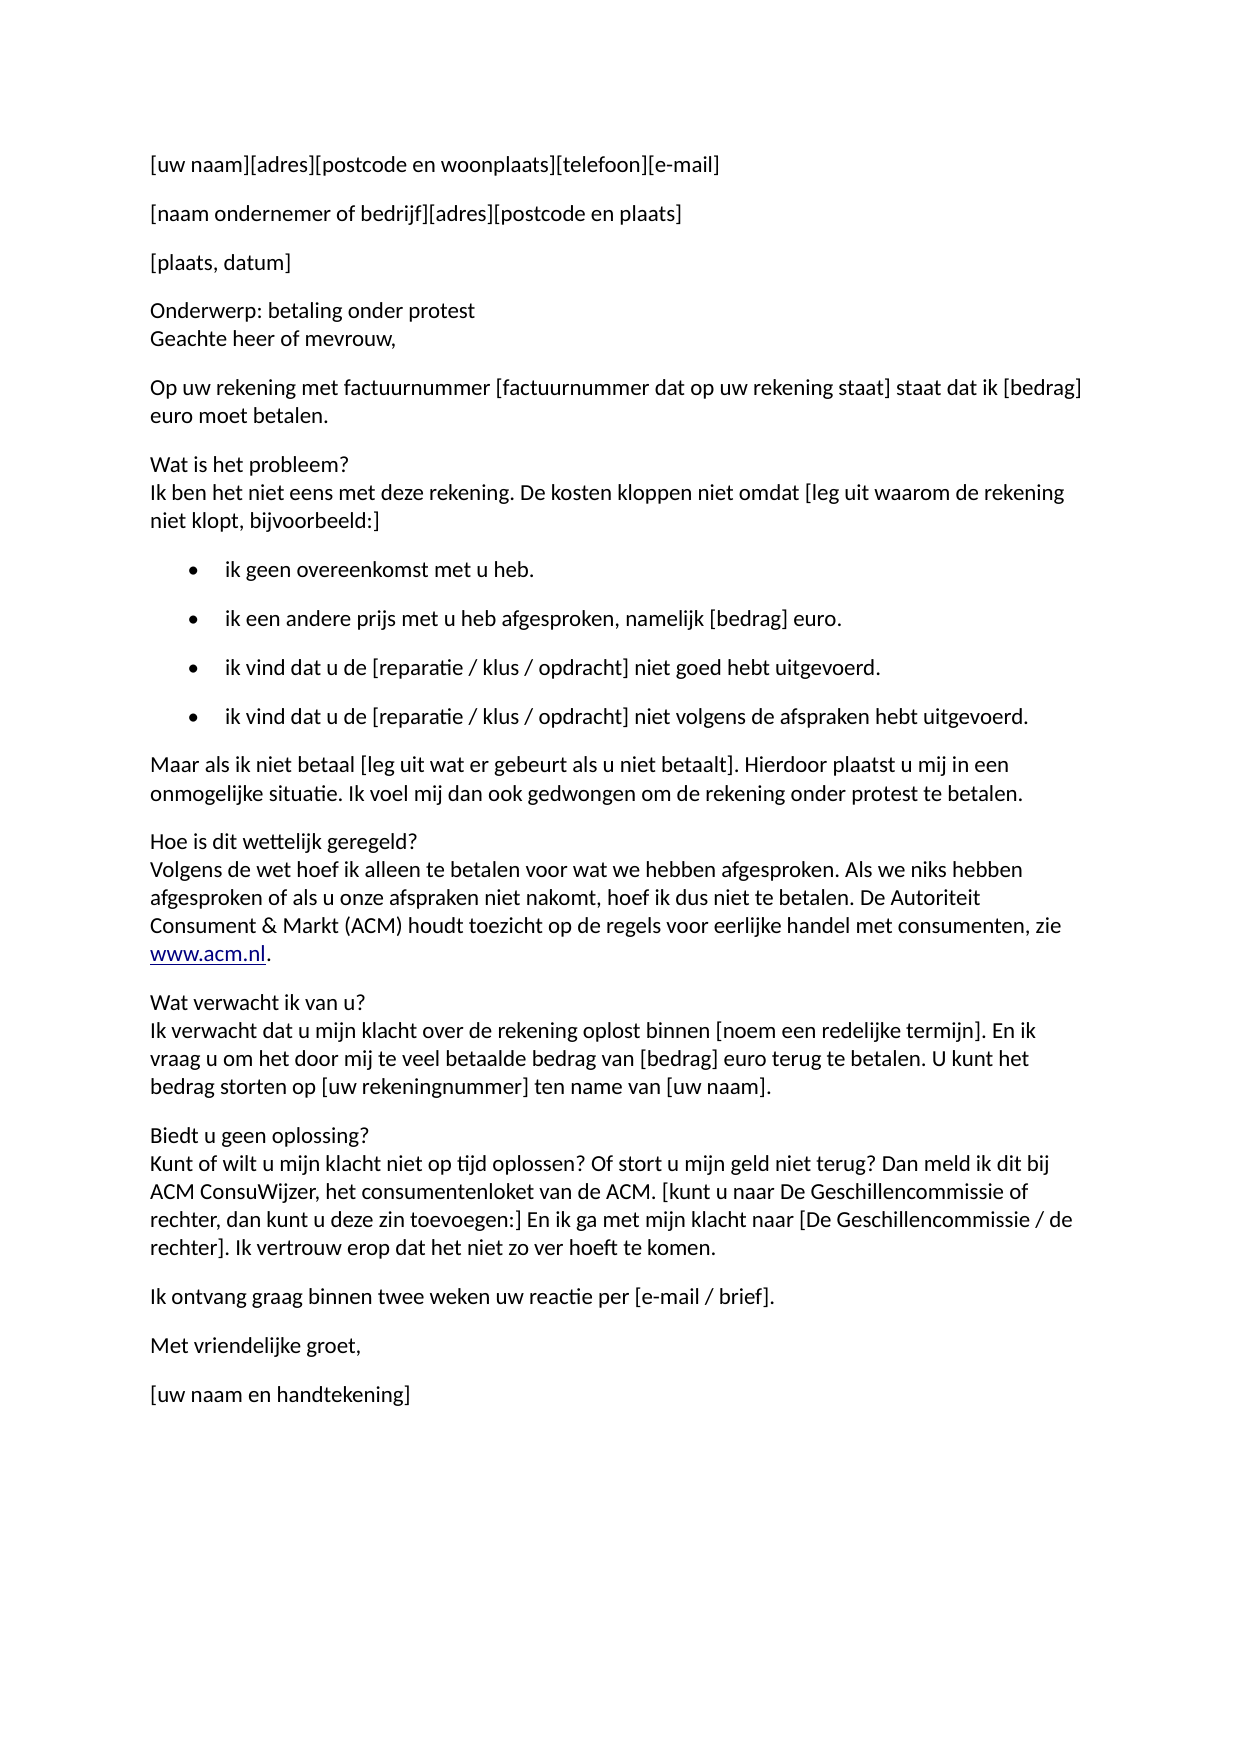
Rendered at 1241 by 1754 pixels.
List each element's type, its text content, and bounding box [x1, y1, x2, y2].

text Ik ontvang graag binnen twee weken uw reactie per [e-mail / brief]. [150, 1282, 1090, 1310]
subtitle Hoe is dit wettelijk geregeld? [150, 827, 1090, 856]
text [plaats, datum] [150, 248, 1090, 276]
text [uw naam en handtekening] [150, 1380, 1090, 1408]
text Geachte heer of mevrouw, [150, 324, 1090, 353]
text Kunt of wilt u mijn klacht niet op tijd oplossen? Of stort u mijn geld niet terug? Dan meld ik dit bij ACM ConsuWijzer, het consumentenloket van de ACM. [kunt u naar De Geschillencommissie of rechter, dan kunt u deze zin toevoegen:] En ik ga met mijn klacht naar [De Geschillencommissie / de rechter]. Ik vertrouw erop dat het niet zo ver hoeft te komen. [150, 1149, 1090, 1261]
subtitle Wat verwacht ik van u? [150, 988, 1090, 1016]
list ik vind dat u de [reparatie / klus / opdracht] niet volgens de afspraken hebt uitgevoerd. [187, 702, 1090, 730]
text Op uw rekening met factuurnummer [factuurnummer dat op uw rekening staat] staat dat ik [bedrag] euro moet betalen. [150, 373, 1090, 429]
text Volgens de wet hoef ik alleen te betalen voor wat we hebben afgesproken. Als we niks hebben afgesproken of als u onze afspraken niet nakomt, hoef ik dus niet te betalen. De Autoriteit Consument & Markt (ACM) houdt toezicht op de regels voor eerlijke handel met consumenten, zie www.acm.nl. [150, 856, 1090, 968]
text Ik verwacht dat u mijn klacht over de rekening oplost binnen [noem een redelijke termijn]. En ik vraag u om het door mij te veel betaalde bedrag van [bedrag] euro terug te betalen. U kunt het bedrag storten op [uw rekeningnummer] ten name van [uw naam]. [150, 1016, 1090, 1101]
subtitle Biedt u geen oplossing? [150, 1121, 1090, 1149]
text [uw naam][adres][postcode en woonplaats][telefoon][e-mail] [150, 150, 1090, 178]
list ik geen overeenkomst met u heb. [187, 555, 1090, 583]
subtitle Onderwerp: betaling onder protest [150, 297, 1090, 324]
list ik vind dat u de [reparatie / klus / opdracht] niet goed hebt uitgevoerd. [187, 653, 1090, 681]
list ik een andere prijs met u heb afgesproken, namelijk [bedrag] euro. [187, 604, 1090, 632]
text Ik ben het niet eens met deze rekening. De kosten kloppen niet omdat [leg uit waarom de rekening niet klopt, bijvoorbeeld:] [150, 478, 1090, 534]
subtitle Wat is het probleem? [150, 450, 1090, 478]
text Met vriendelijke groet, [150, 1331, 1090, 1359]
text [naam ondernemer of bedrijf][adres][postcode en plaats] [150, 199, 1090, 227]
text Maar als ik niet betaal [leg uit wat er gebeurt als u niet betaalt]. Hierdoor plaatst u mij in een onmogelijke situatie. Ik voel mij dan ook gedwongen om de rekening onder protest te betalen. [150, 751, 1090, 807]
